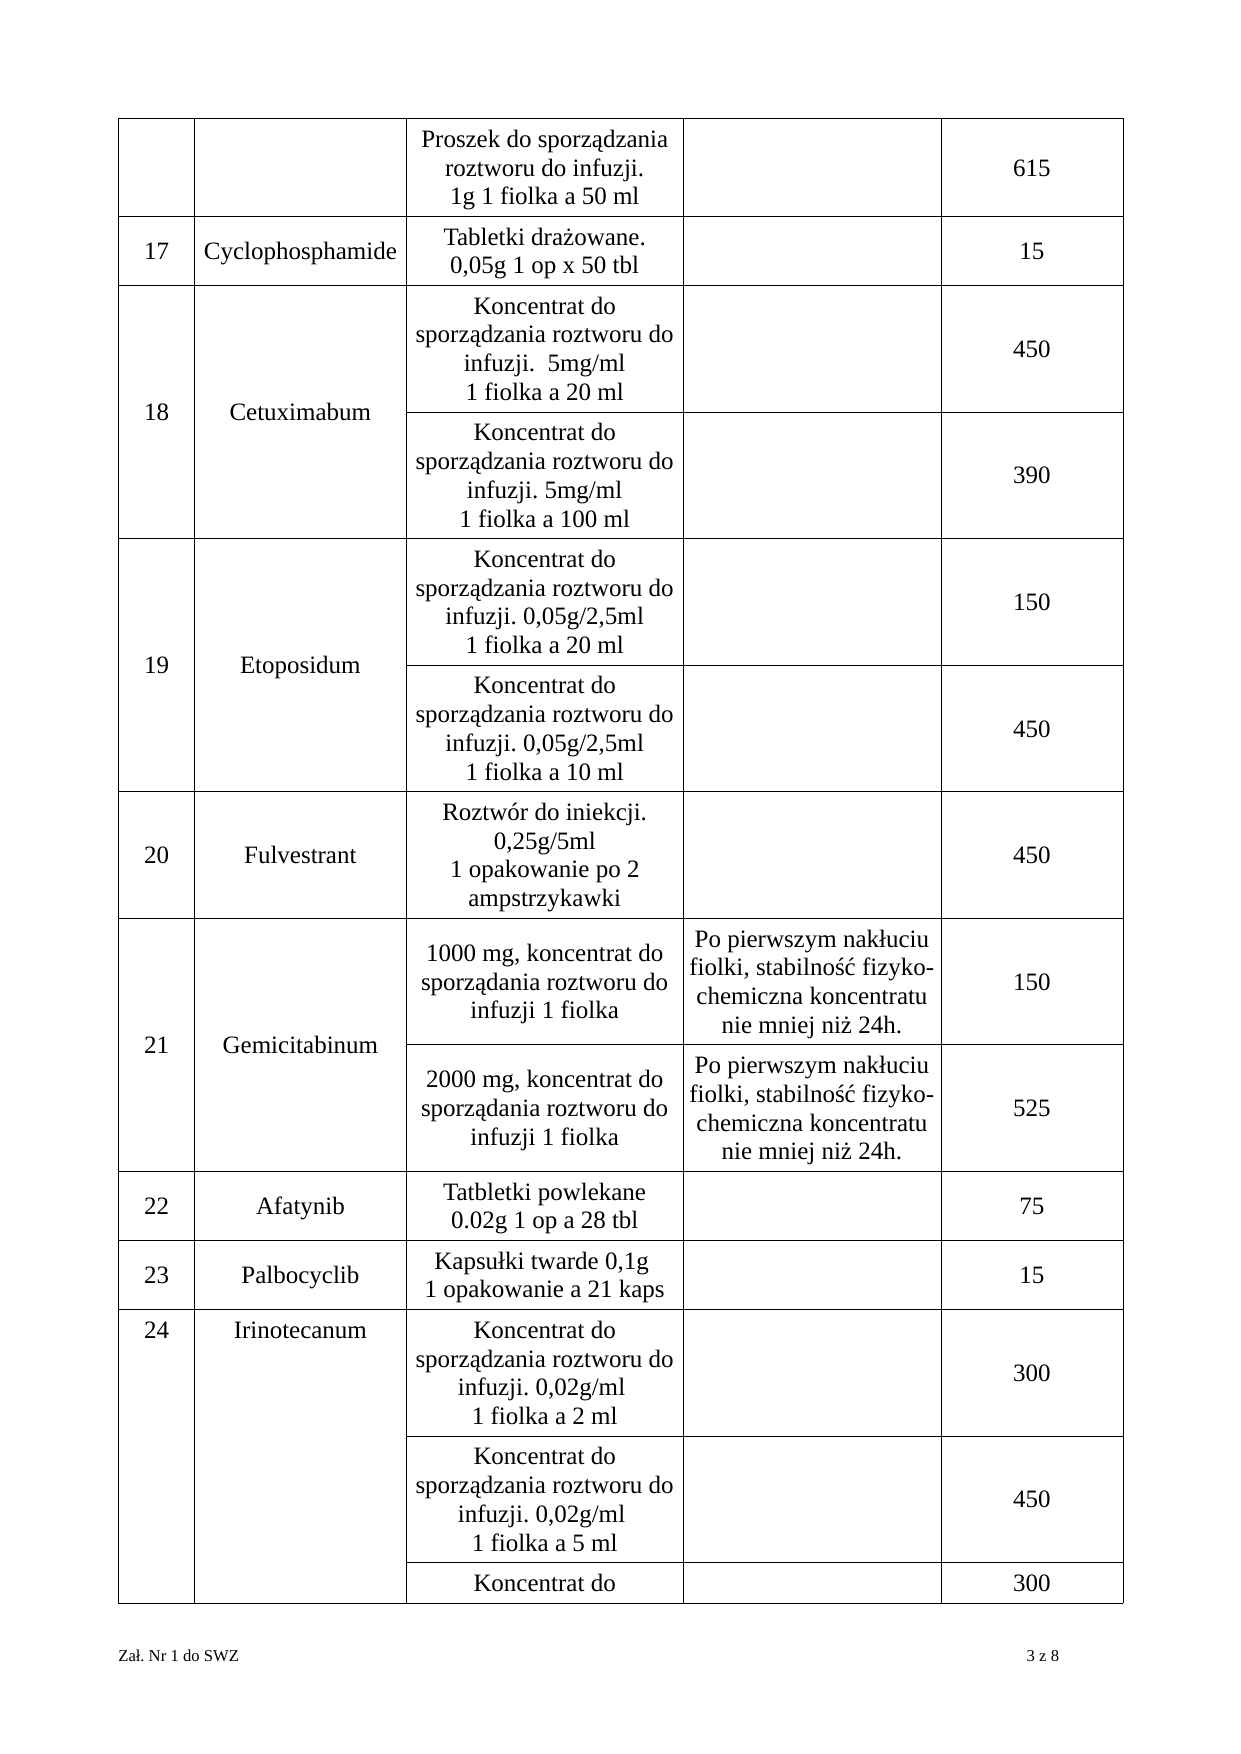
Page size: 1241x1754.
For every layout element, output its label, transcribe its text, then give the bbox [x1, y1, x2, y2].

table_cell Fulvestrant [195, 792, 406, 918]
table_cell Po pierwszym nakłuciu fiolki, stabilność fizyko-chemiczna koncentratu nie mniej niż 24h. [684, 1045, 941, 1171]
table_cell 1000 mg, koncentrat do sporządania roztworu do infuzji 1 fiolka [407, 919, 683, 1044]
table_cell 390 [942, 413, 1123, 538]
table_cell 22 [119, 1172, 194, 1240]
table_cell Irinotecanum [195, 1310, 406, 1602]
table_cell Tatbletki powlekane 0.02g 1 op a 28 tbl [407, 1172, 683, 1240]
table_cell Etoposidum [195, 539, 406, 791]
table_cell Cetuximabum [195, 286, 406, 538]
table_cell 18 [119, 286, 194, 538]
table_cell Palbocyclib [195, 1241, 406, 1309]
table_cell 21 [119, 919, 194, 1171]
table_cell 15 [942, 217, 1123, 285]
table_cell 2000 mg, koncentrat do sporządania roztworu do infuzji 1 fiolka [407, 1045, 683, 1171]
table_cell Koncentrat do sporządzania roztworu do infuzji. 0,05g/2,5ml 1 fiolka a 20 ml [407, 539, 683, 665]
table_cell [119, 119, 194, 216]
table_cell [684, 1172, 941, 1240]
table_cell 450 [942, 286, 1123, 412]
table_cell 15 [942, 1241, 1123, 1309]
table_cell [684, 1563, 941, 1602]
table_cell 150 [942, 539, 1123, 665]
table_cell 75 [942, 1172, 1123, 1240]
table_cell Po pierwszym nakłuciu fiolki, stabilność fizyko-chemiczna koncentratu nie mniej niż 24h. [684, 919, 941, 1044]
table_cell [684, 413, 941, 538]
table_cell [684, 539, 941, 665]
table_cell Koncentrat do sporządzania roztworu do infuzji. 0,05g/2,5ml 1 fiolka a 10 ml [407, 666, 683, 791]
table_cell [684, 1437, 941, 1562]
table_cell Koncentrat do sporządzania roztworu do infuzji. 0,02g/ml 1 fiolka a 5 ml [407, 1437, 683, 1562]
table_cell [684, 792, 941, 918]
table_cell 24 [119, 1310, 194, 1602]
table_cell Afatynib [195, 1172, 406, 1240]
table_cell [684, 1310, 941, 1436]
table_cell 450 [942, 1437, 1123, 1562]
table_cell [684, 666, 941, 791]
table_cell Kapsułki twarde 0,1g 1 opakowanie a 21 kaps [407, 1241, 683, 1309]
table_cell 525 [942, 1045, 1123, 1171]
table_cell Koncentrat do sporządzania roztworu do infuzji. 5mg/ml 1 fiolka a 100 ml [407, 413, 683, 538]
table_cell 615 [942, 119, 1123, 216]
table_cell [684, 286, 941, 412]
table_cell 19 [119, 539, 194, 791]
table_cell 23 [119, 1241, 194, 1309]
table_cell [684, 217, 941, 285]
table_cell 17 [119, 217, 194, 285]
table_cell Koncentrat do sporządzania roztworu do infuzji. 0,02g/ml 1 fiolka a 2 ml [407, 1310, 683, 1436]
table_cell Roztwór do iniekcji. 0,25g/5ml 1 opakowanie po 2 ampstrzykawki [407, 792, 683, 918]
table_cell [684, 119, 941, 216]
table_cell [195, 119, 406, 216]
table_cell 450 [942, 666, 1123, 791]
table_cell Gemicitabinum [195, 919, 406, 1171]
table_cell 300 [942, 1563, 1123, 1602]
table_cell [684, 1241, 941, 1309]
table_cell Tabletki drażowane. 0,05g 1 op x 50 tbl [407, 217, 683, 285]
table_cell Proszek do sporządzania roztworu do infuzji. 1g 1 fiolka a 50 ml [407, 119, 683, 216]
table_cell 20 [119, 792, 194, 918]
table_cell 150 [942, 919, 1123, 1044]
table_cell Koncentrat do sporządzania roztworu do infuzji. 5mg/ml 1 fiolka a 20 ml [407, 286, 683, 412]
table_cell 450 [942, 792, 1123, 918]
table_cell Koncentrat do [407, 1563, 683, 1602]
table_cell 300 [942, 1310, 1123, 1436]
table_cell Cyclophosphamide [195, 217, 406, 285]
